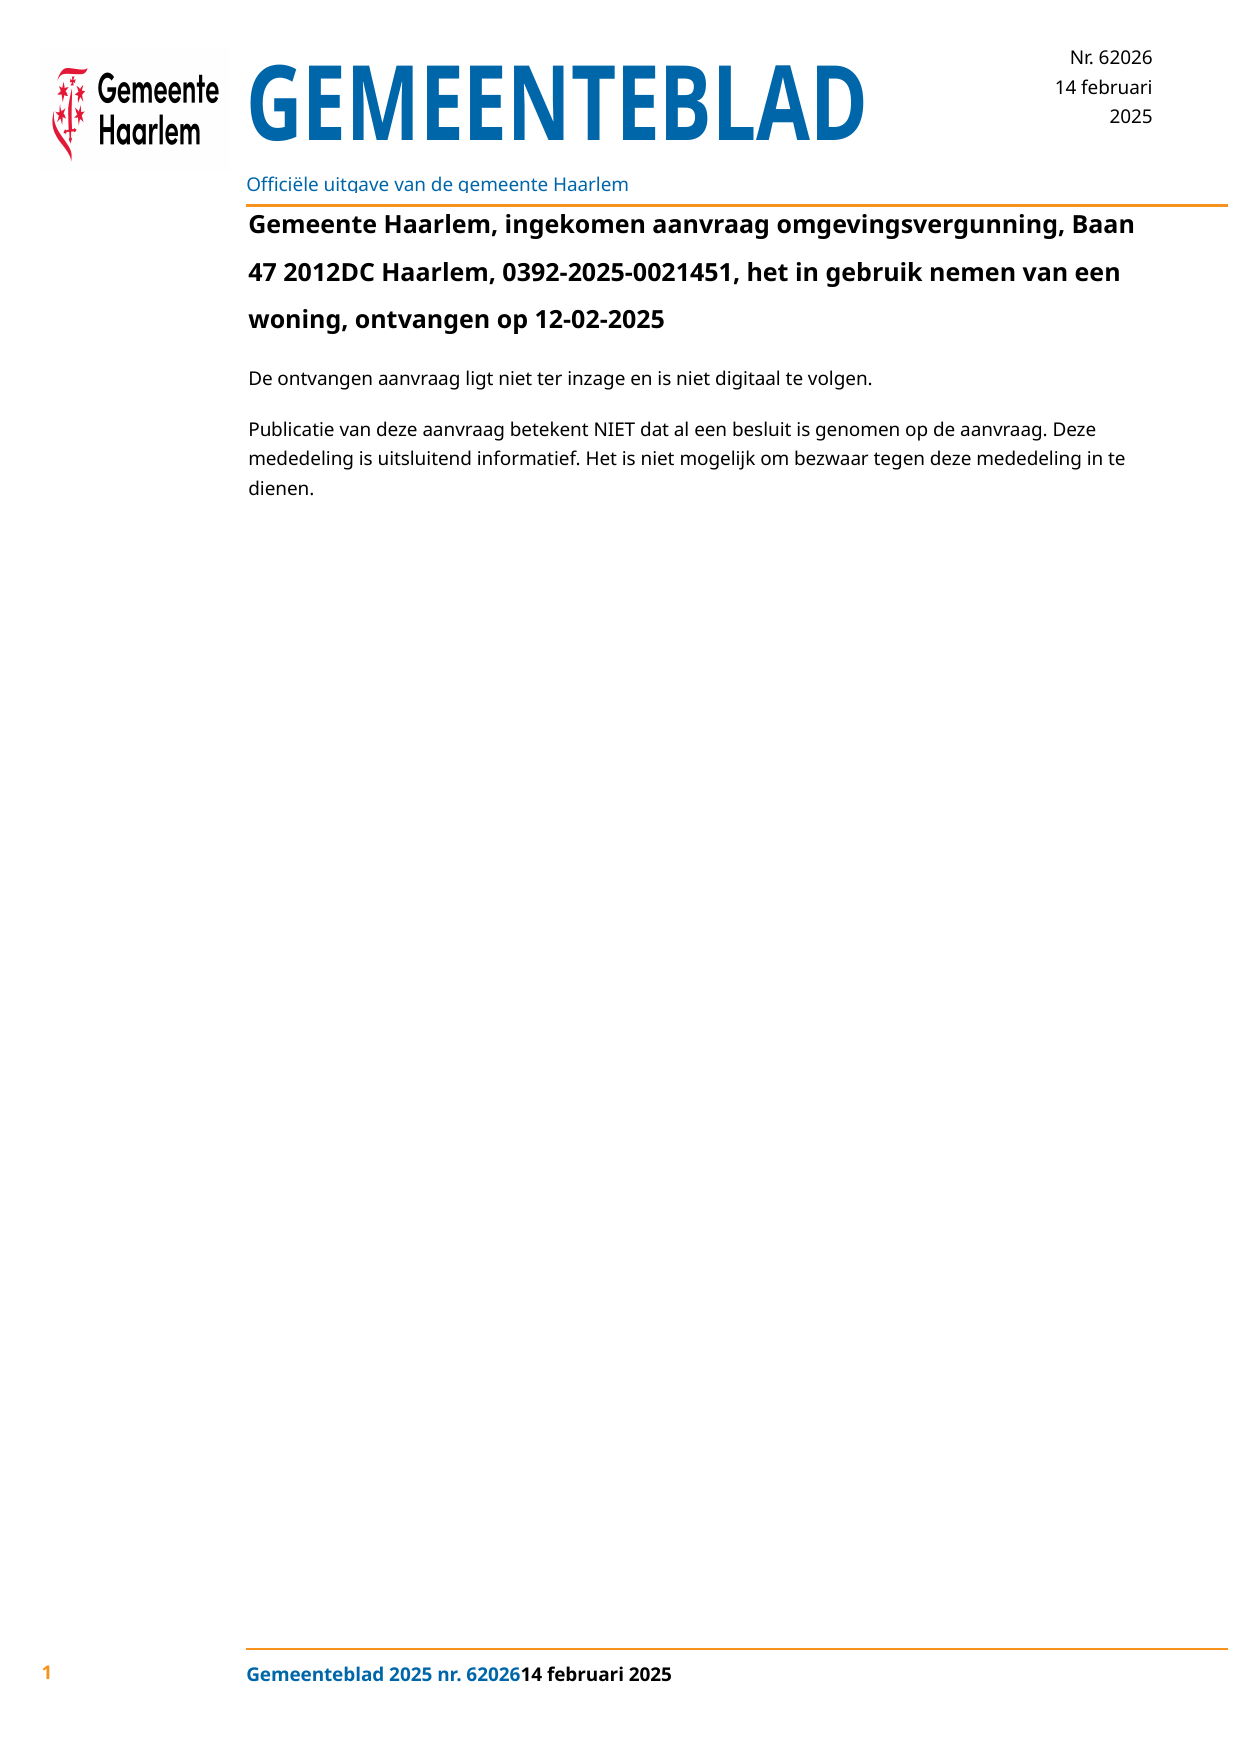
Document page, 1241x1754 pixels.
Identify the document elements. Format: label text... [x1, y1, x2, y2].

picture [41, 47, 231, 172]
text Publicatie van deze aanvraag betekent NIET dat al een besluit is genomen op de aanvraag. Deze mededeling is uitsluitend informatief. Het is niet mogelijk om bezwaar tegen deze mededeling in te dienen. [248, 416, 1152, 501]
text De ontvangen aanvraag ligt niet ter inzage en is niet digitaal te volgen. [248, 366, 1152, 391]
text Gemeente Haarlem, ingekomen aanvraag omgevingsvergunning, Baan 47 2012DC Haarlem, 0392-2025-0021451, het in gebruik nemen van een woning, ontvangen op 12-02-2025 [248, 207, 1152, 336]
